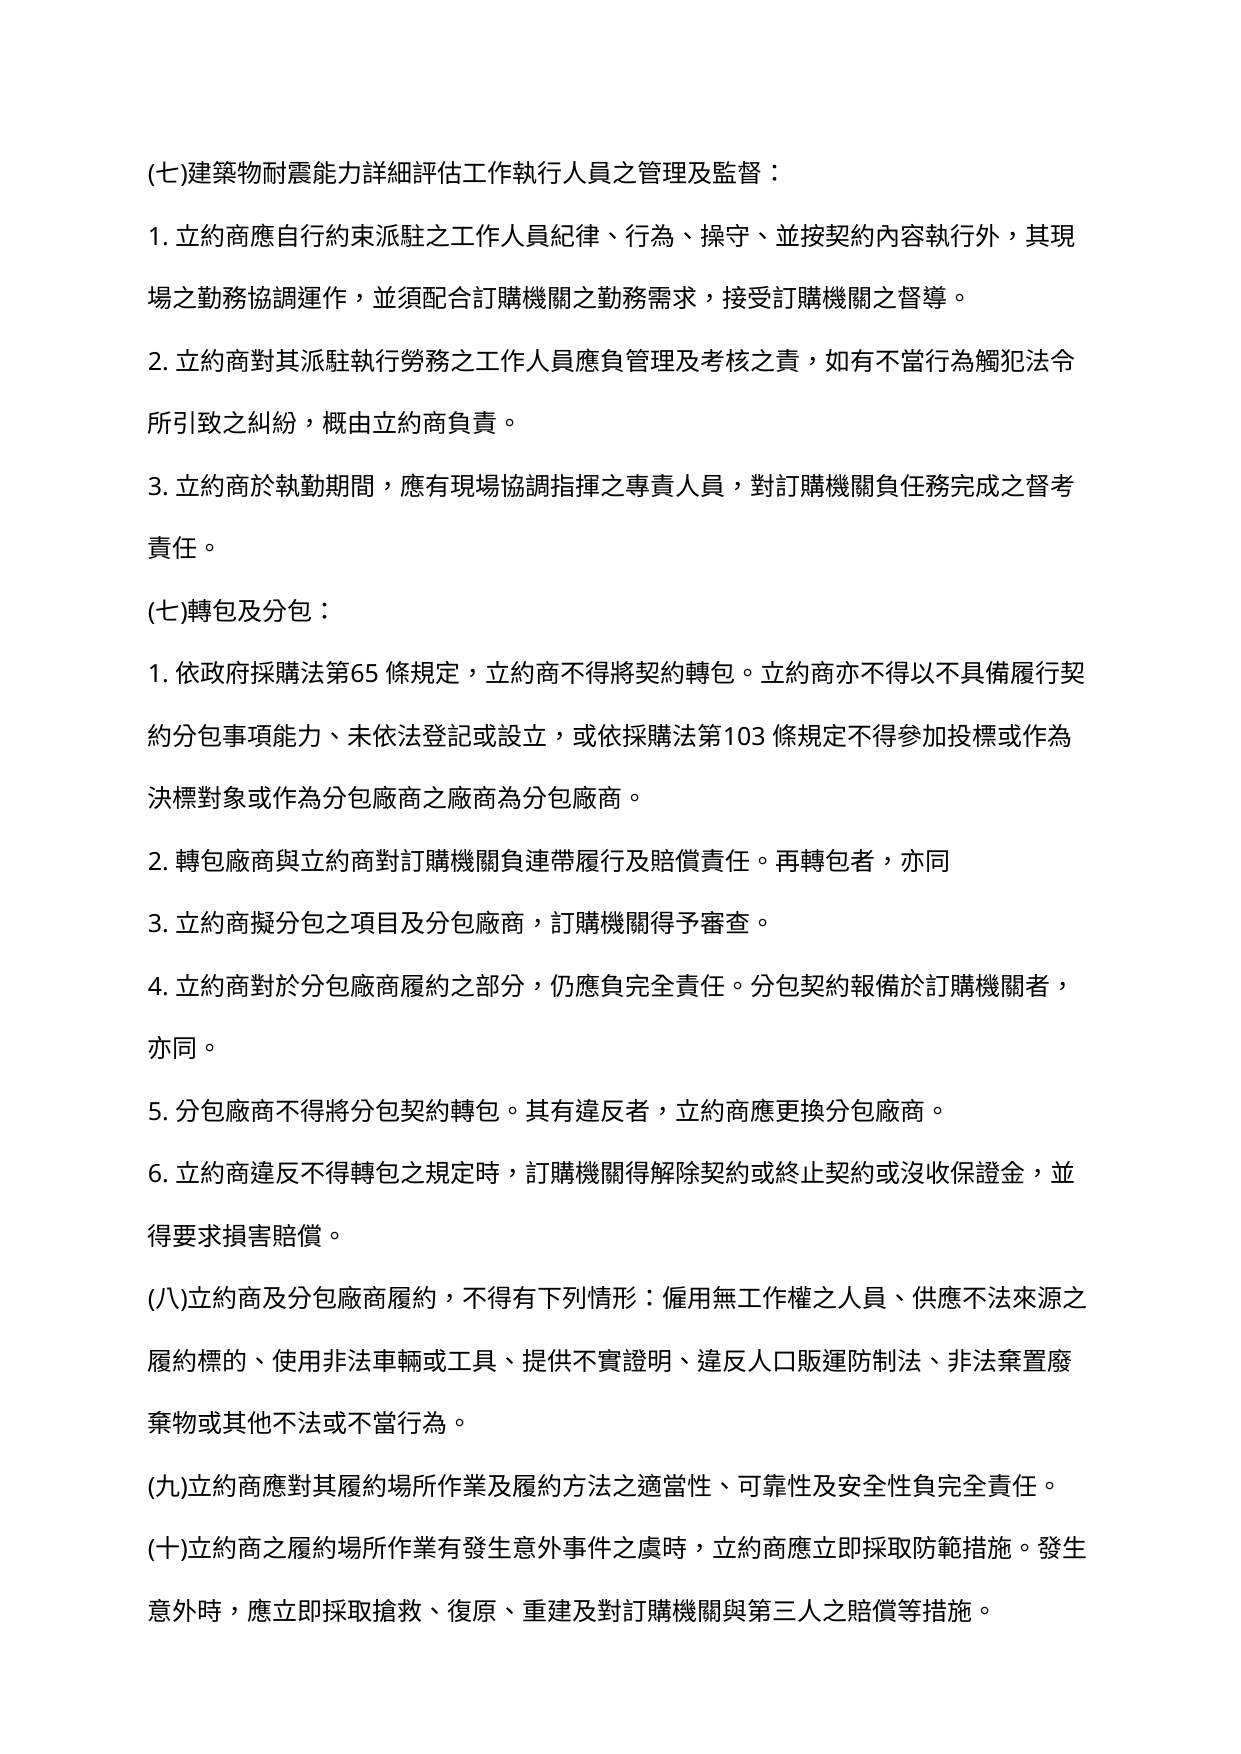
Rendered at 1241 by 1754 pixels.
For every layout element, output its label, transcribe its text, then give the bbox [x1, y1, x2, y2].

text 3. 立約商於執勤期間，應有現場協調指揮之專責人員，對訂購機關負任務完成之督考責任。 [148, 442, 1092, 567]
text 4. 立約商對於分包廠商履約之部分，仍應負完全責任。分包契約報備於訂購機關者，亦同。 [148, 942, 1092, 1067]
text 6. 立約商違反不得轉包之規定時，訂購機關得解除契約或終止契約或沒收保證金，並得要求損害賠償。 [148, 1130, 1092, 1255]
text 2. 轉包廠商與立約商對訂購機關負連帶履行及賠償責任。再轉包者，亦同 [148, 817, 1092, 880]
text 1. 依政府採購法第65 條規定，立約商不得將契約轉包。立約商亦不得以不具備履行契約分包事項能力、未依法登記或設立，或依採購法第103 條規定不得參加投標或作為決標對象或作為分包廠商之廠商為分包廠商。 [148, 630, 1092, 817]
text 2. 立約商對其派駐執行勞務之工作人員應負管理及考核之責，如有不當行為觸犯法令所引致之糾紛，概由立約商負責。 [148, 317, 1092, 442]
text (十)立約商之履約場所作業有發生意外事件之虞時，立約商應立即採取防範措施。發生意外時，應立即採取搶救、復原、重建及對訂購機關與第三人之賠償等措施。 [148, 1505, 1092, 1630]
text (七)建築物耐震能力詳細評估工作執行人員之管理及監督： [148, 130, 1092, 192]
text (七)轉包及分包： [148, 567, 1092, 630]
text (八)立約商及分包廠商履約，不得有下列情形：僱用無工作權之人員、供應不法來源之履約標的、使用非法車輛或工具、提供不實證明、違反人口販運防制法、非法棄置廢棄物或其他不法或不當行為。 [148, 1255, 1092, 1442]
text 3. 立約商擬分包之項目及分包廠商，訂購機關得予審查。 [148, 880, 1092, 942]
text (九)立約商應對其履約場所作業及履約方法之適當性、可靠性及安全性負完全責任。 [148, 1442, 1092, 1505]
text 1. 立約商應自行約束派駐之工作人員紀律、行為、操守、並按契約內容執行外，其現場之勤務協調運作，並須配合訂購機關之勤務需求，接受訂購機關之督導。 [148, 192, 1092, 317]
text 5. 分包廠商不得將分包契約轉包。其有違反者，立約商應更換分包廠商。 [148, 1067, 1092, 1130]
